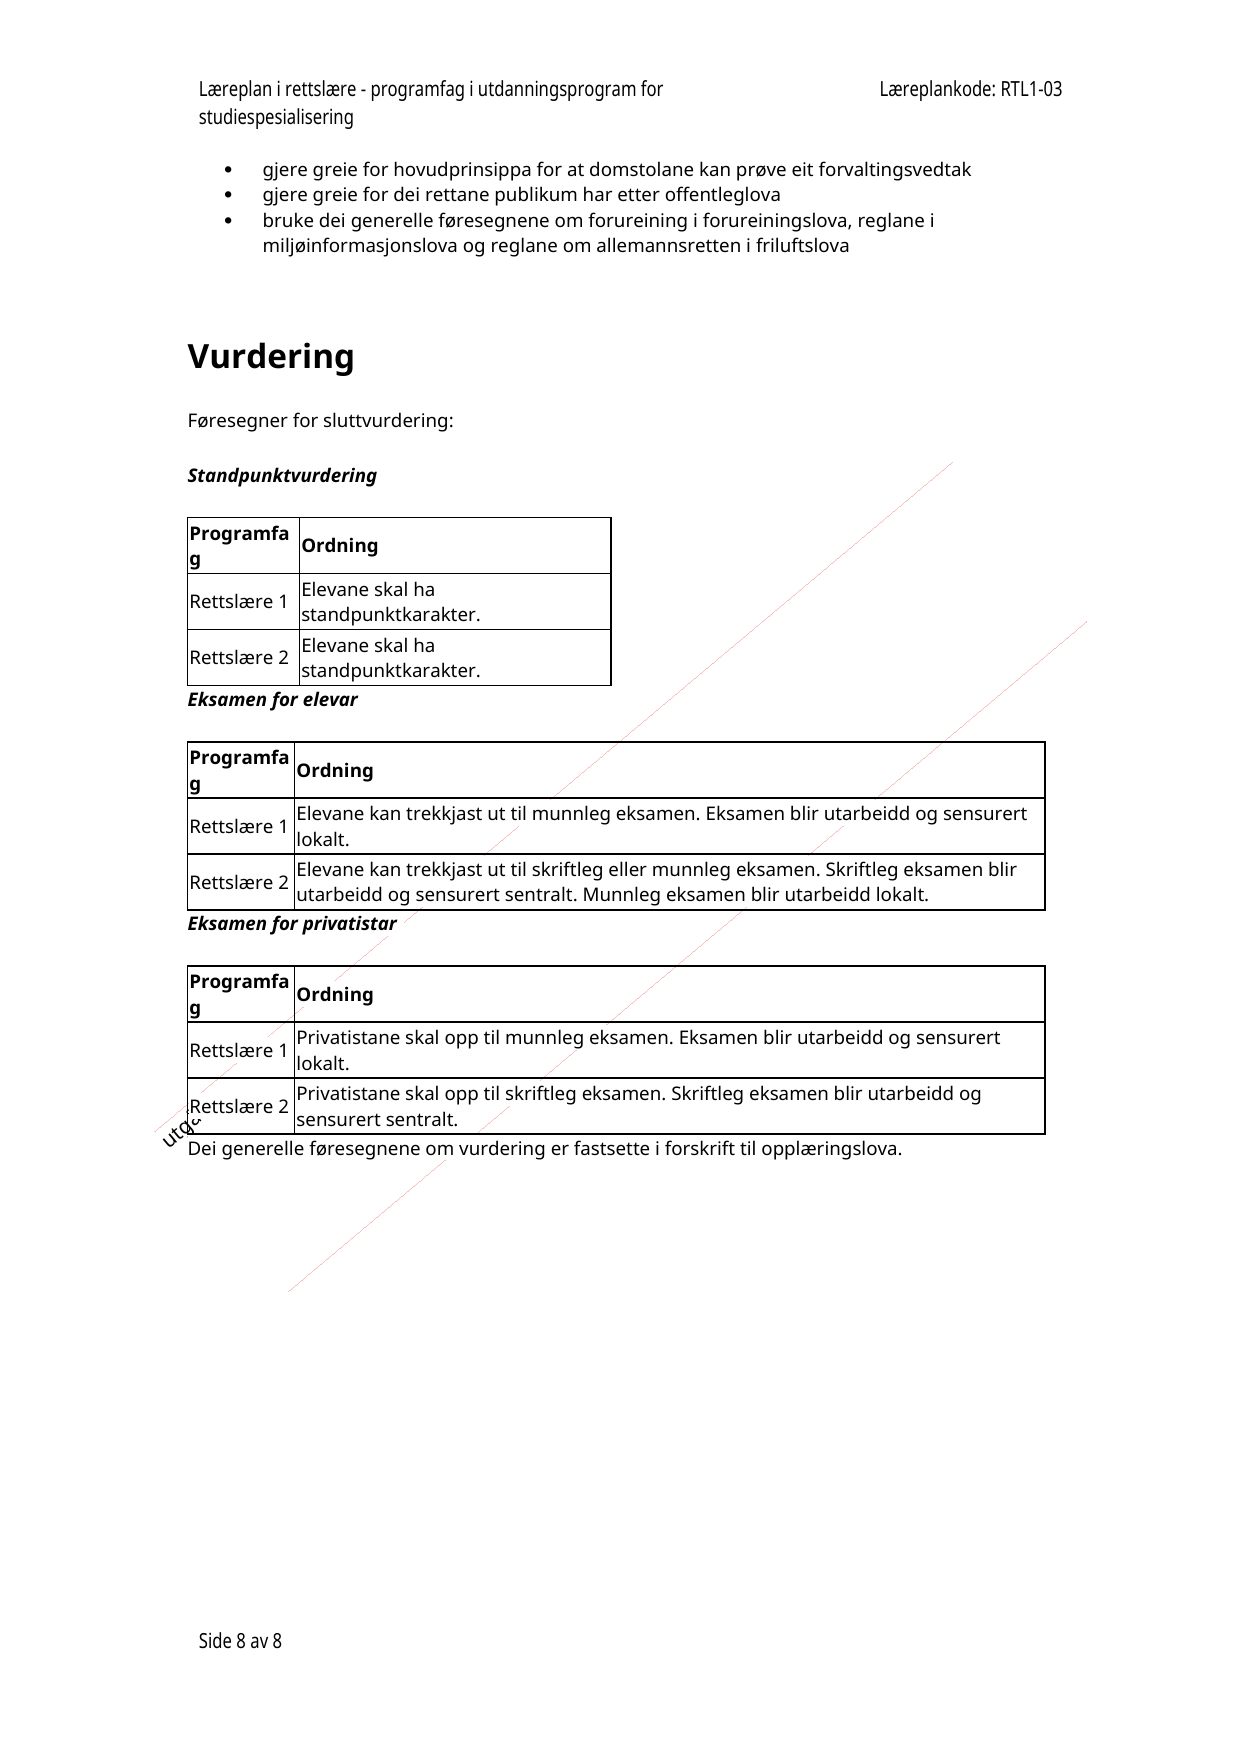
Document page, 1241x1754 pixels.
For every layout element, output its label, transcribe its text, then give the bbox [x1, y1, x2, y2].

table_header Ordning [295, 743, 616, 797]
table_cell Rettslære 1 [188, 1023, 282, 1077]
list bruke dei generelle føresegnene om forureining i forureiningslova, reglane i miljøinformasjonslova og reglane om allemannsretten i friluftslova [850, 207, 1053, 258]
table_cell Rettslære 1 [188, 574, 299, 629]
table_header Ordning [336, 967, 673, 981]
list gjere greie for hovudprinsippa for at domstolane kan prøve eit forvaltingsvedtak [972, 156, 1053, 182]
table_cell Rettslære 2 [188, 1079, 294, 1133]
list gjere greie for dei rettane publikum har etter offentleglova [781, 182, 1053, 207]
text Eksamen for privatistar [714, 911, 1053, 936]
text Føresegner for sluttvurdering: [187, 407, 1053, 433]
table_header Ordning [612, 967, 1044, 1021]
table_header Ordning [295, 1007, 626, 1021]
text Eksamen for privatistar [404, 911, 740, 936]
table_header [879, 743, 1044, 797]
table_cell Rettslære 1 [221, 1023, 294, 1077]
text Standpunktvurdering [384, 462, 951, 488]
table_cell Rettslære 2 [188, 630, 299, 684]
table_header [603, 743, 940, 757]
text Eksamen for elevar [656, 686, 1008, 712]
text Standpunktvurdering [923, 462, 1053, 488]
text Eksamen for elevar [365, 686, 684, 712]
text Eksamen for elevar [981, 686, 1053, 712]
subtitle Vurdering [187, 287, 1053, 378]
table_header Ordning [300, 518, 610, 573]
table_header [555, 783, 893, 797]
table_cell Rettslære 2 [188, 855, 294, 909]
table_header Ordning [295, 967, 349, 1012]
text Dei generelle føresegnene om vurdering er fastsette i forskrift til opplæringslova. [903, 1135, 1053, 1160]
table_cell Rettslære 1 [188, 799, 294, 853]
